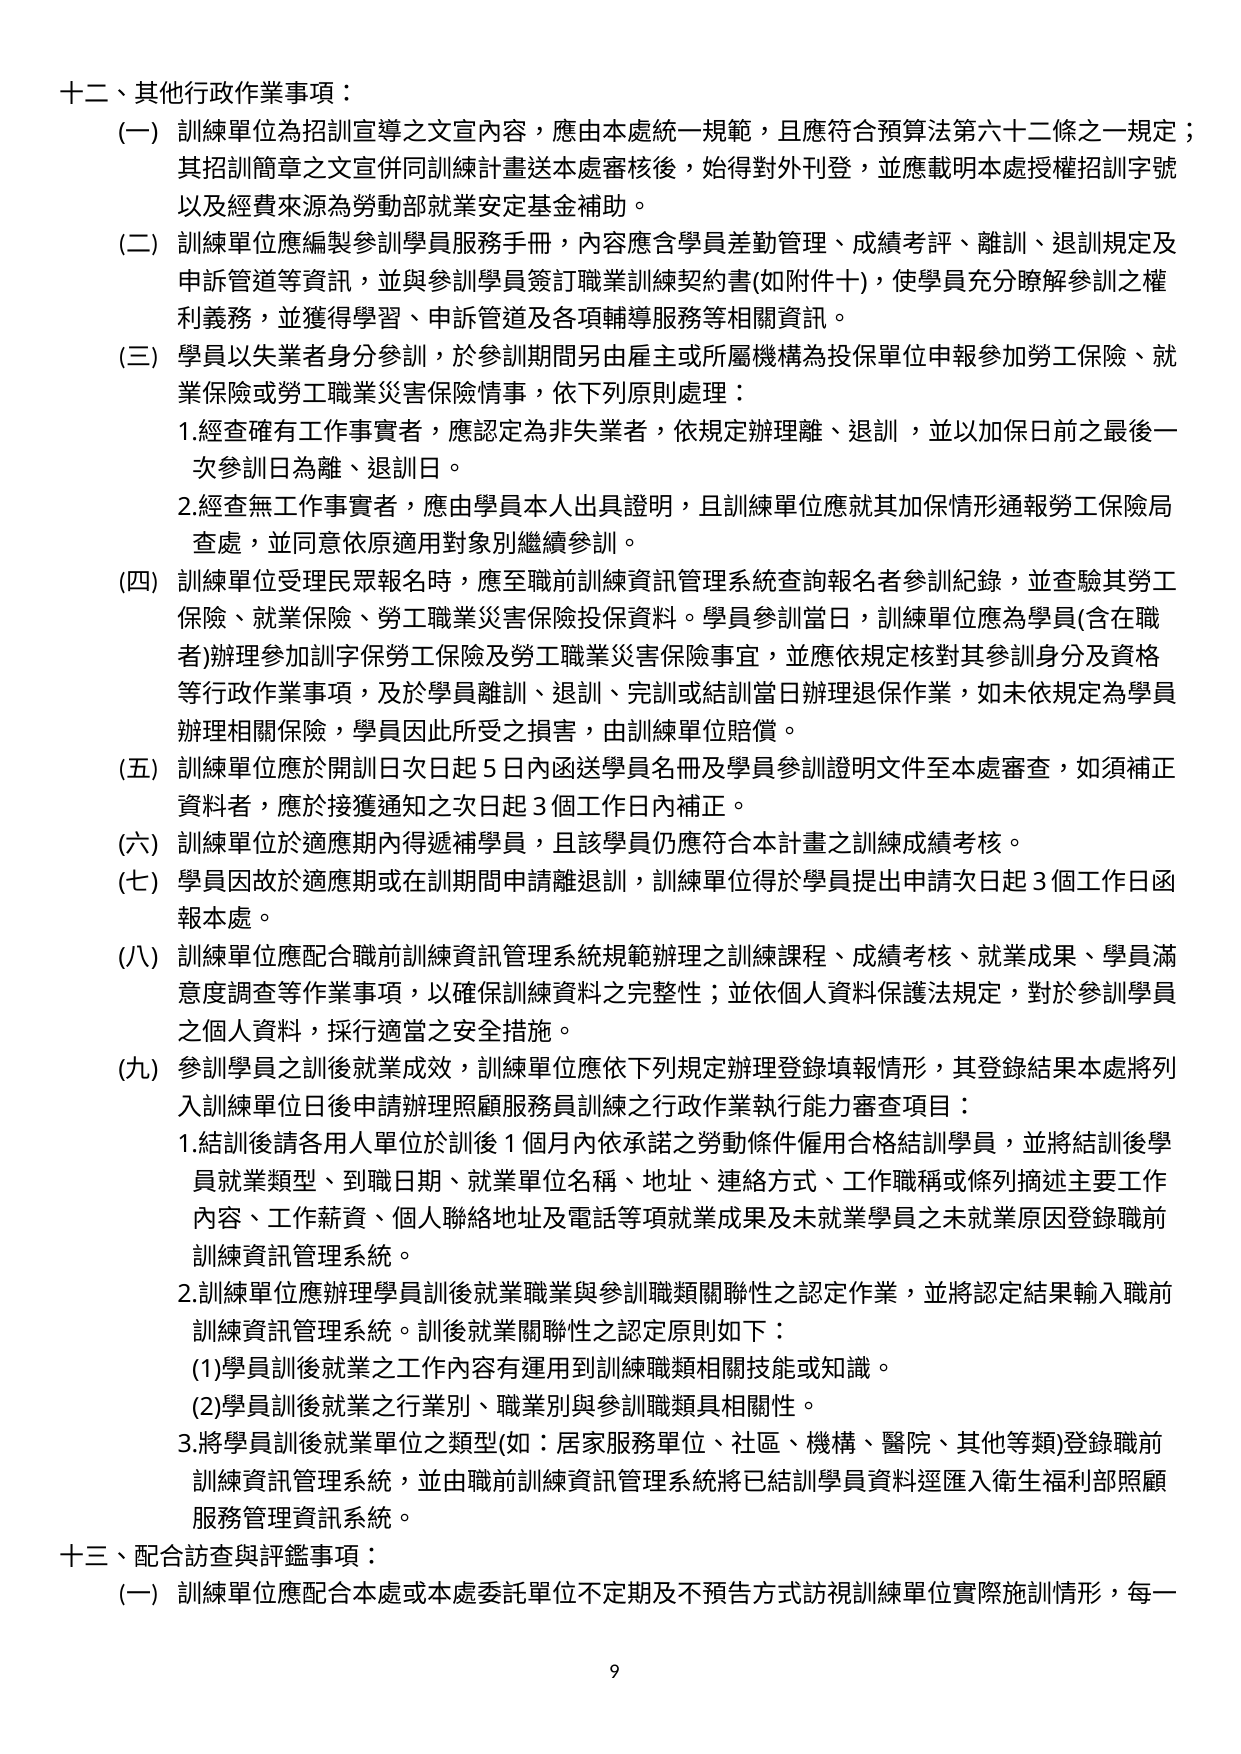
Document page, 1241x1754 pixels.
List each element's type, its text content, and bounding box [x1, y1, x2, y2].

text (2)學員訓後就業之行業別、職業別與參訓職類具相關性。 [59, 1386, 1181, 1423]
list 訓練單位應配合職前訓練資訊管理系統規範辦理之訓練課程、成績考核、就業成果、學員滿意度調查等作業事項，以確保訓練資料之完整性；並依個人資料保護法規定，對於參訓學員之個人資料，採行適當之安全措施。 [118, 936, 1181, 1048]
list 學員以失業者身分參訓，於參訓期間另由雇主或所屬機構為投保單位申報參加勞工保險、就業保險或勞工職業災害保險情事，依下列原則處理： [118, 336, 1181, 411]
list 訓練單位於適應期內得遞補學員，且該學員仍應符合本計畫之訓練成績考核。 [118, 823, 1181, 861]
text 3.將學員訓後就業單位之類型(如：居家服務單位、社區、機構、醫院、其他等類)登錄職前訓練資訊管理系統，並由職前訓練資訊管理系統將已結訓學員資料逕匯入衛生福利部照顧服務管理資訊系統。 [177, 1423, 1181, 1536]
text 1.經查確有工作事實者，應認定為非失業者，依規定辦理離、退訓 ，並以加保日前之最後一次參訓日為離、退訓日。 [177, 411, 1181, 486]
text 2.經查無工作事實者，應由學員本人出具證明，且訓練單位應就其加保情形通報勞工保險局查處，並同意依原適用對象別繼續參訓。 [177, 486, 1181, 561]
list 學員因故於適應期或在訓期間申請離退訓，訓練單位得於學員提出申請次日起3個工作日函報本處。 [118, 861, 1181, 936]
list 參訓學員之訓後就業成效，訓練單位應依下列規定辦理登錄填報情形，其登錄結果本處將列入訓練單位日後申請辦理照顧服務員訓練之行政作業執行能力審查項目： [118, 1048, 1181, 1123]
text 2.訓練單位應辦理學員訓後就業職業與參訓職類關聯性之認定作業，並將認定結果輸入職前訓練資訊管理系統。訓後就業關聯性之認定原則如下： [177, 1273, 1181, 1348]
text 十三、配合訪查與評鑑事項： [59, 1536, 1181, 1573]
text 1.結訓後請各用人單位於訓後1個月內依承諾之勞動條件僱用合格結訓學員，並將結訓後學員就業類型、到職日期、就業單位名稱、地址、連絡方式、工作職稱或條列摘述主要工作內容、工作薪資、個人聯絡地址及電話等項就業成果及未就業學員之未就業原因登錄職前訓練資訊管理系統。 [177, 1123, 1181, 1273]
text 十二、其他行政作業事項： [59, 73, 1181, 111]
list 訓練單位應編製參訓學員服務手冊，內容應含學員差勤管理、成績考評、離訓、退訓規定及申訴管道等資訊，並與參訓學員簽訂職業訓練契約書(如附件十)，使學員充分瞭解參訓之權利義務，並獲得學習、申訴管道及各項輔導服務等相關資訊。 [118, 223, 1181, 336]
list 訓練單位應配合本處或本處委託單位不定期及不預告方式訪視訓練單位實際施訓情形，每一 [118, 1573, 1181, 1611]
text (1)學員訓後就業之工作內容有運用到訓練職類相關技能或知識。 [59, 1348, 1181, 1386]
list 訓練單位受理民眾報名時，應至職前訓練資訊管理系統查詢報名者參訓紀錄，並查驗其勞工保險、就業保險、勞工職業災害保險投保資料。學員參訓當日，訓練單位應為學員(含在職者)辦理參加訓字保勞工保險及勞工職業災害保險事宜，並應依規定核對其參訓身分及資格等行政作業事項，及於學員離訓、退訓、完訓或結訓當日辦理退保作業，如未依規定為學員辦理相關保險，學員因此所受之損害，由訓練單位賠償。 [118, 561, 1181, 748]
list 訓練單位為招訓宣導之文宣內容，應由本處統一規範，且應符合預算法第六十二條之一規定；其招訓簡章之文宣併同訓練計畫送本處審核後，始得對外刊登，並應載明本處授權招訓字號以及經費來源為勞動部就業安定基金補助。 [118, 111, 1181, 223]
list 訓練單位應於開訓日次日起5日內函送學員名冊及學員參訓證明文件至本處審查，如須補正資料者，應於接獲通知之次日起3個工作日內補正。 [118, 748, 1181, 823]
